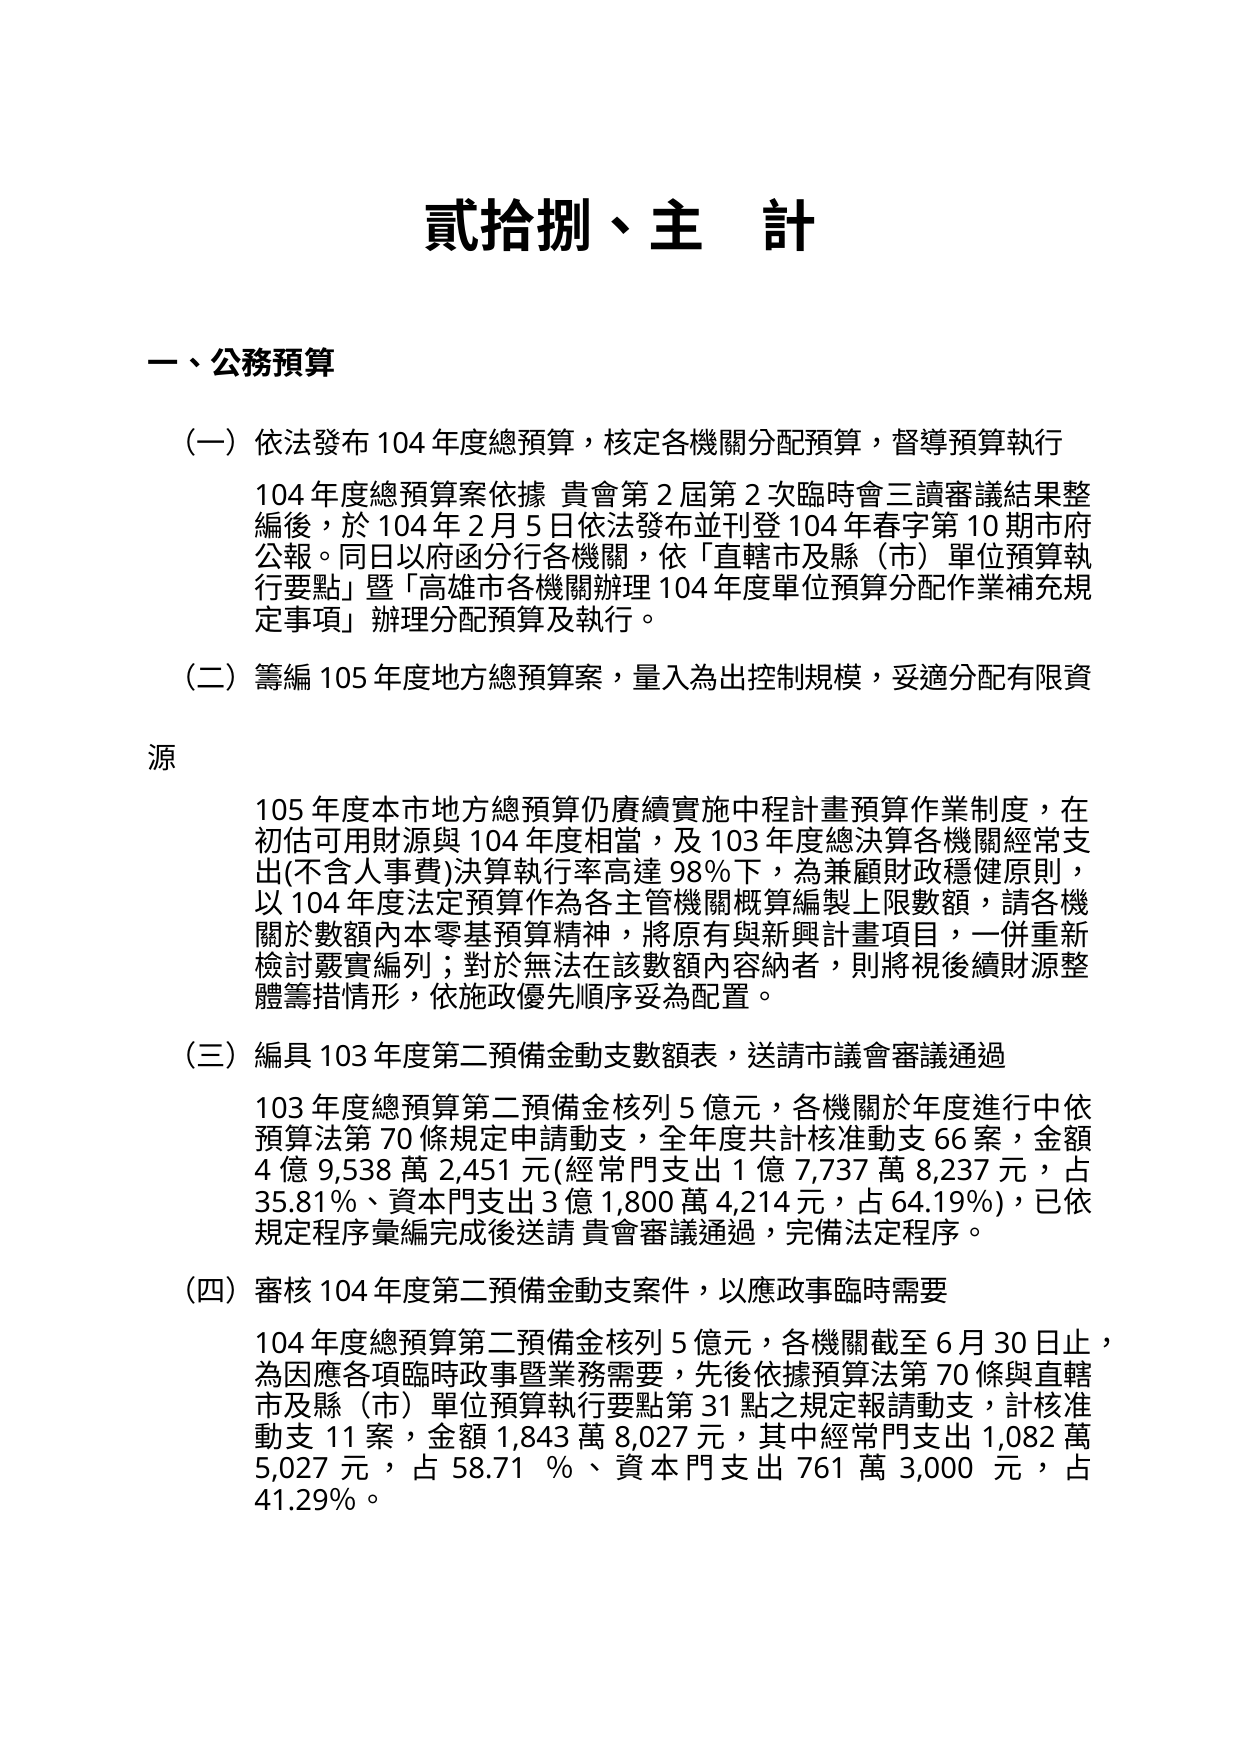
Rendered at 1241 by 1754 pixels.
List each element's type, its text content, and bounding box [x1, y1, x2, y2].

text 104年度總預算案依據 貴會第2屆第2次臨時會三讀審議結果整編後，於104年2月5日依法發布並刊登104年春字第10期市府公報。同日以府函分行各機關，依「直轄市及縣（市）單位預算執行要點」暨「高雄市各機關辦理104年度單位預算分配作業補充規定事項」辦理分配預算及執行。 [254, 480, 1092, 636]
text （二）籌編105年度地方總預算案，量入為出控制規模，妥適分配有限資源 [148, 636, 1092, 795]
text （四）審核104年度第二預備金動支案件，以應政事臨時需要 [148, 1249, 1092, 1329]
text 貳拾捌、主 計 [148, 163, 1092, 282]
text 105年度本市地方總預算仍賡續實施中程計畫預算作業制度，在初估可用財源與104年度相當，及103年度總決算各機關經常支出(不含人事費)決算執行率高達98％下，為兼顧財政穩健原則，以104年度法定預算作為各主管機關概算編製上限數額，請各機關於數額內本零基預算精神，將原有與新興計畫項目，一併重新檢討覈實編列；對於無法在該數額內容納者，則將視後續財源整體籌措情形，依施政優先順序妥為配置。 [254, 795, 1092, 1014]
text （三）編具103年度第二預備金動支數額表，送請市議會審議通過 [148, 1014, 1092, 1093]
text 104年度總預算第二預備金核列5億元，各機關截至6月30日止，為因應各項臨時政事暨業務需要，先後依據預算法第70條與直轄市及縣（市）單位預算執行要點第31點之規定報請動支，計核准動支 11案，金額1,843萬8,027元，其中經常門支出1,082萬5,027元，占58.71 ％、資本門支出761萬3,000 元，占41.29％。 [254, 1329, 1092, 1516]
text （一）依法發布104年度總預算，核定各機關分配預算，督導預算執行 [148, 401, 1092, 480]
text 一、公務預算 [148, 321, 1092, 401]
text 103年度總預算第二預備金核列5億元，各機關於年度進行中依預算法第70條規定申請動支，全年度共計核准動支66案，金額4億9,538萬2,451元(經常門支出1億7,737萬8,237元，占35.81％、資本門支出3億1,800萬4,214元，占64.19％)，已依規定程序彙編完成後送請 貴會審議通過，完備法定程序。 [254, 1093, 1092, 1249]
